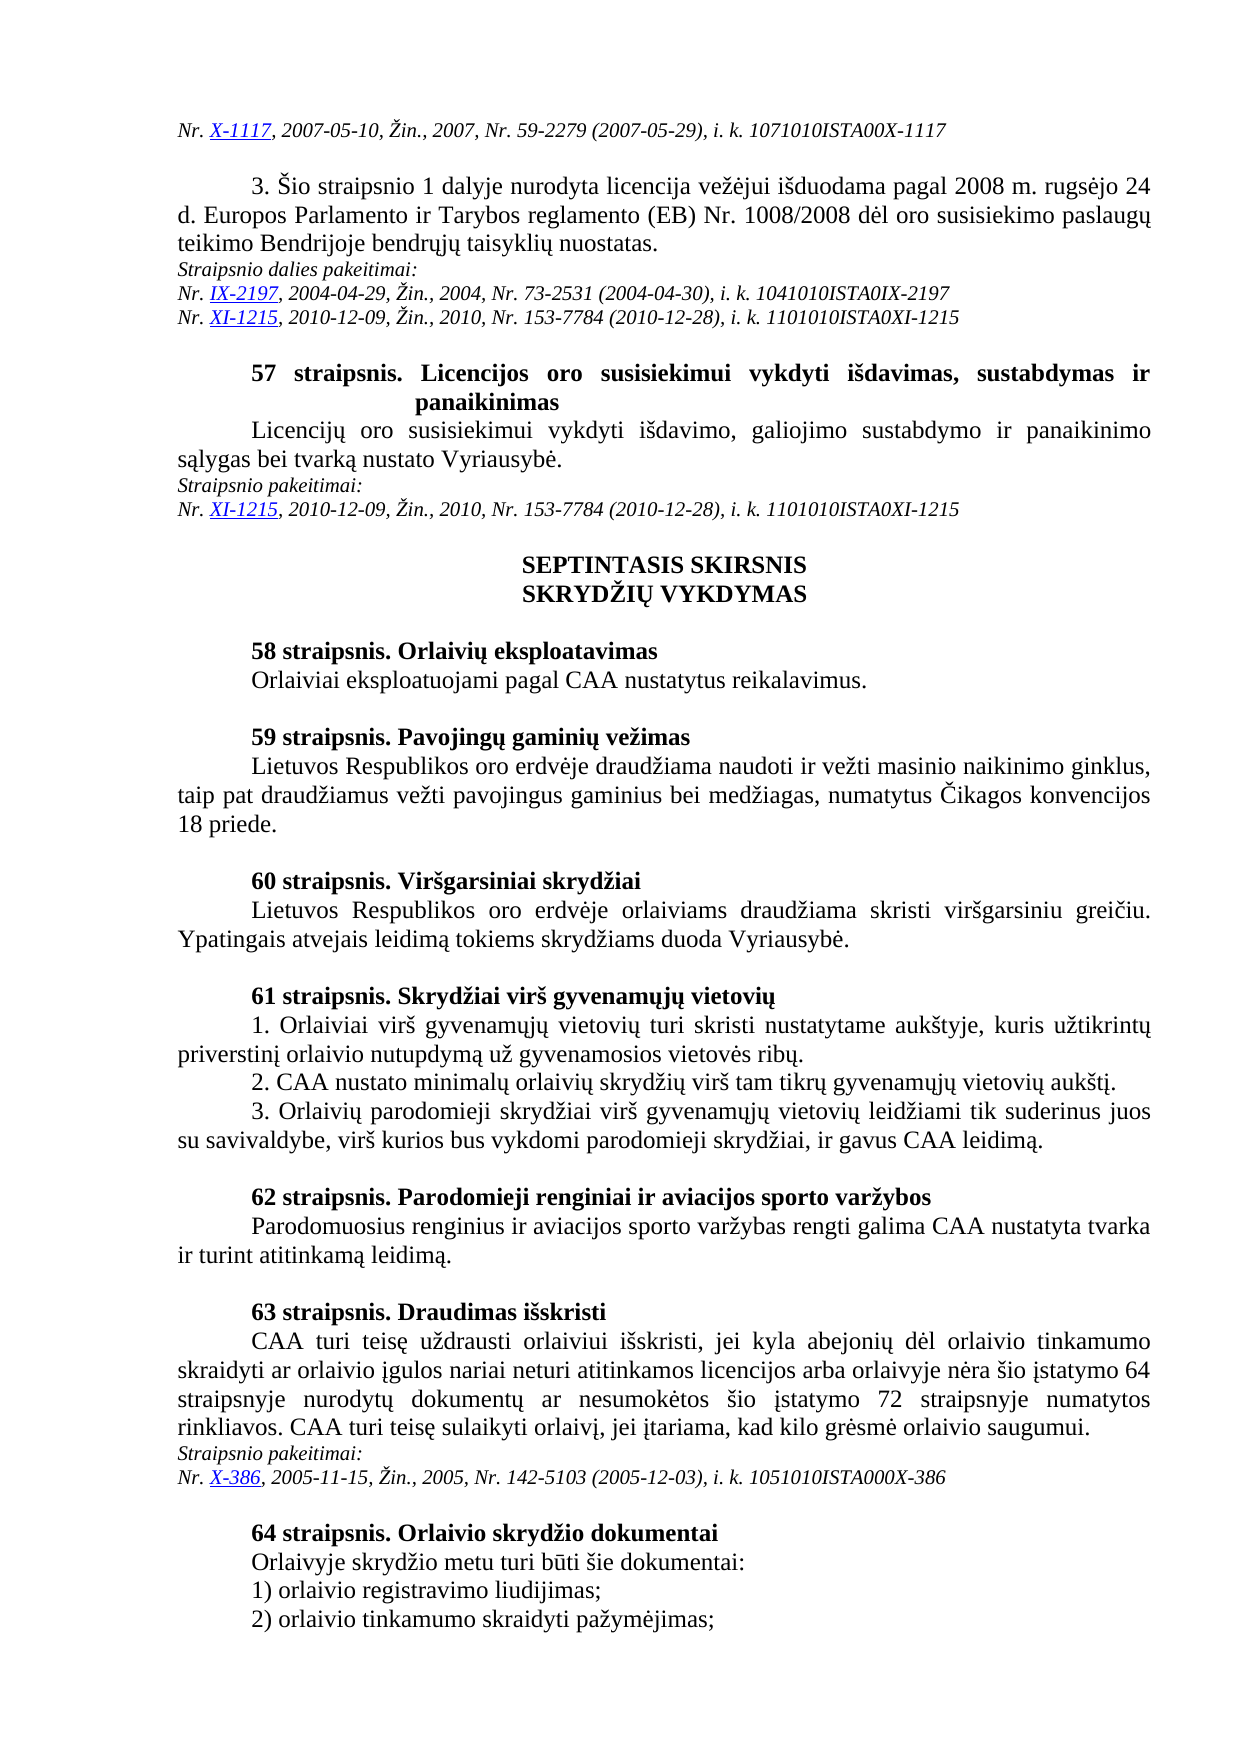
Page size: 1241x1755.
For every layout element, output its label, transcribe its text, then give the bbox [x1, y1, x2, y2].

text Orlaiviai eksploatuojami pagal CAA nustatytus reikalavimus. [177, 665, 1152, 694]
text CAA turi teisę uždrausti orlaiviui išskristi, jei kyla abejonių dėl orlaivio tinkamumo skraidyti ar orlaivio įgulos nariai neturi atitinkamos licencijos arba orlaivyje nėra šio įstatymo 64 straipsnyje nurodytų dokumentų ar nesumokėtos šio įstatymo 72 straipsnyje numatytos rinkliavos. CAA turi teisę sulaikyti orlaivį, jei įtariama, kad kilo grėsmė orlaivio saugumui. [177, 1326, 1152, 1441]
text 60 straipsnis. Viršgarsiniai skrydžiai [177, 866, 1152, 895]
text Straipsnio pakeitimai: [177, 473, 1152, 497]
text Septintasis skirsnis [177, 550, 1152, 579]
text Nr. X-386, 2005-11-15, Žin., 2005, Nr. 142-5103 (2005-12-03), i. k. 1051010ISTA000X-386 [177, 1465, 1152, 1489]
text 57 straipsnis. Licencijos oro susisiekimui vykdyti išdavimas, sustabdymas ir panaikinimas [251, 358, 1152, 416]
text 1) orlaivio registravimo liudijimas; [177, 1576, 1152, 1604]
text 64 straipsnis. Orlaivio skrydžio dokumentai [177, 1518, 1152, 1547]
text Nr. IX-2197, 2004-04-29, Žin., 2004, Nr. 73-2531 (2004-04-30), i. k. 1041010ISTA0IX-2197 [177, 281, 1152, 305]
text Parodomuosius renginius ir aviacijos sporto varžybas rengti galima CAA nustatyta tvarka ir turint atitinkamą leidimą. [177, 1211, 1152, 1269]
text Nr. X-1117, 2007-05-10, Žin., 2007, Nr. 59-2279 (2007-05-29), i. k. 1071010ISTA00X-1117 [177, 118, 1152, 142]
text 58 straipsnis. Orlaivių eksploatavimas [177, 636, 1152, 665]
text Straipsnio dalies pakeitimai: [177, 257, 1152, 281]
text 2) orlaivio tinkamumo skraidyti pažymėjimas; [177, 1604, 1152, 1633]
text 1. Orlaiviai virš gyvenamųjų vietovių turi skristi nustatytame aukštyje, kuris užtikrintų priverstinį orlaivio nutupdymą už gyvenamosios vietovės ribų. [177, 1010, 1152, 1067]
text Licencijų oro susisiekimui vykdyti išdavimo, galiojimo sustabdymo ir panaikinimo sąlygas bei tvarką nustato Vyriausybė. [177, 416, 1152, 473]
text Lietuvos Respublikos oro erdvėje orlaiviams draudžiama skristi viršgarsiniu greičiu. Ypatingais atvejais leidimą tokiems skrydžiams duoda Vyriausybė. [177, 895, 1152, 952]
text 59 straipsnis. Pavojingų gaminių vežimas [177, 722, 1152, 751]
text 61 straipsnis. Skrydžiai virš gyvenamųjų vietovių [177, 981, 1152, 1010]
text 3. Šio straipsnio 1 dalyje nurodyta licencija vežėjui išduodama pagal 2008 m. rugsėjo 24 d. Europos Parlamento ir Tarybos reglamento (EB) Nr. 1008/2008 dėl oro susisiekimo paslaugų teikimo Bendrijoje bendrųjų taisyklių nuostatas. [177, 171, 1152, 257]
text Lietuvos Respublikos oro erdvėje draudžiama naudoti ir vežti masinio naikinimo ginklus, taip pat draudžiamus vežti pavojingus gaminius bei medžiagas, numatytus Čikagos konvencijos 18 priede. [177, 751, 1152, 837]
text 62 straipsnis. Parodomieji renginiai ir aviacijos sporto varžybos [177, 1182, 1152, 1211]
text SKRYDŽIŲ VYKDYMAS [177, 579, 1152, 607]
text 3. Orlaivių parodomieji skrydžiai virš gyvenamųjų vietovių leidžiami tik suderinus juos su savivaldybe, virš kurios bus vykdomi parodomieji skrydžiai, ir gavus CAA leidimą. [177, 1096, 1152, 1154]
text 63 straipsnis. Draudimas išskristi [177, 1297, 1152, 1326]
text 2. CAA nustato minimalų orlaivių skrydžių virš tam tikrų gyvenamųjų vietovių aukštį. [177, 1067, 1152, 1096]
text Straipsnio pakeitimai: [177, 1441, 1152, 1465]
text Orlaivyje skrydžio metu turi būti šie dokumentai: [177, 1547, 1152, 1576]
text Nr. XI-1215, 2010-12-09, Žin., 2010, Nr. 153-7784 (2010-12-28), i. k. 1101010ISTA0XI-1215 [177, 305, 1152, 329]
text Nr. XI-1215, 2010-12-09, Žin., 2010, Nr. 153-7784 (2010-12-28), i. k. 1101010ISTA0XI-1215 [177, 497, 1152, 521]
